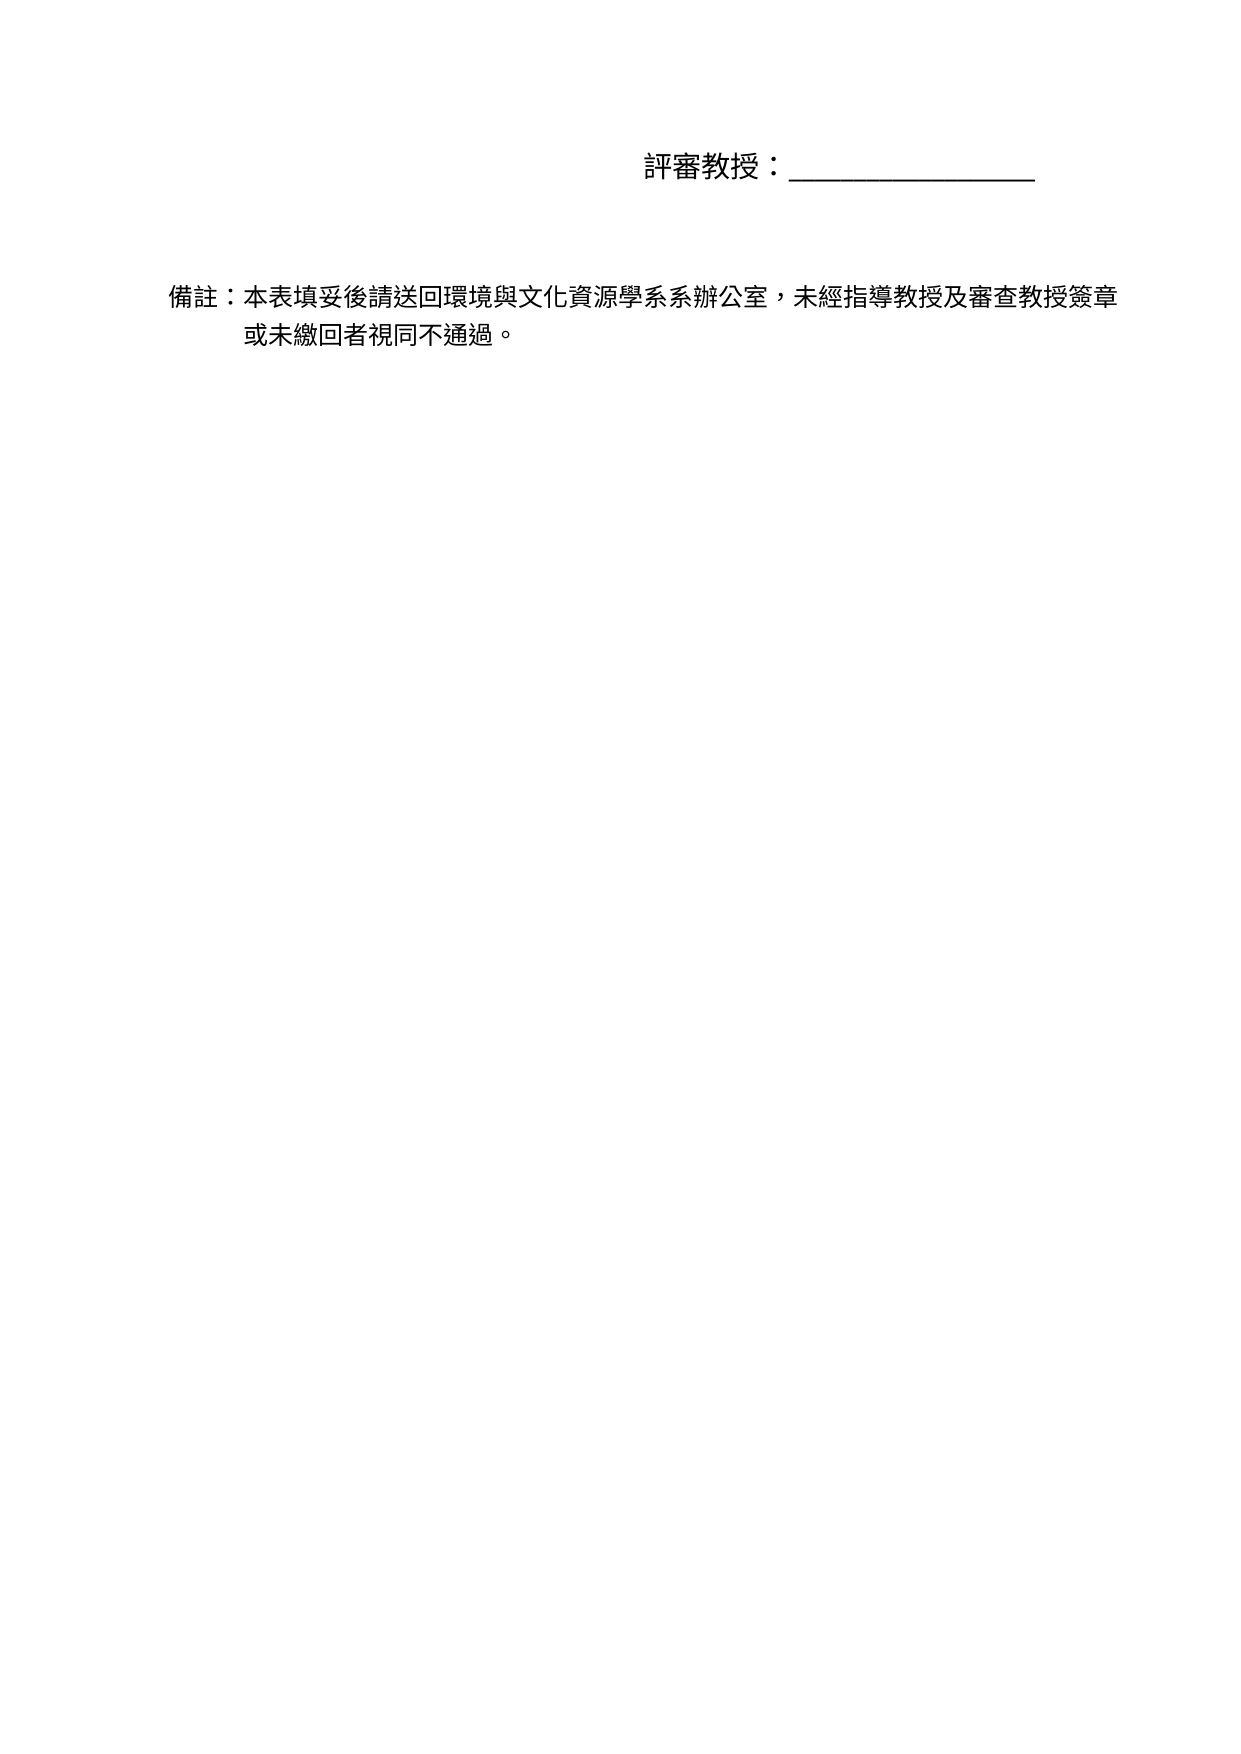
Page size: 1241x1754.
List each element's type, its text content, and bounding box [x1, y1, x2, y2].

text 評審教授：___________________ [99, 127, 1034, 202]
text 備註：本表填妥後請送回環境與文化資源學系系辦公室，未經指導教授及審查教授簽章或未繳回者視同不通過。 [168, 277, 1122, 352]
